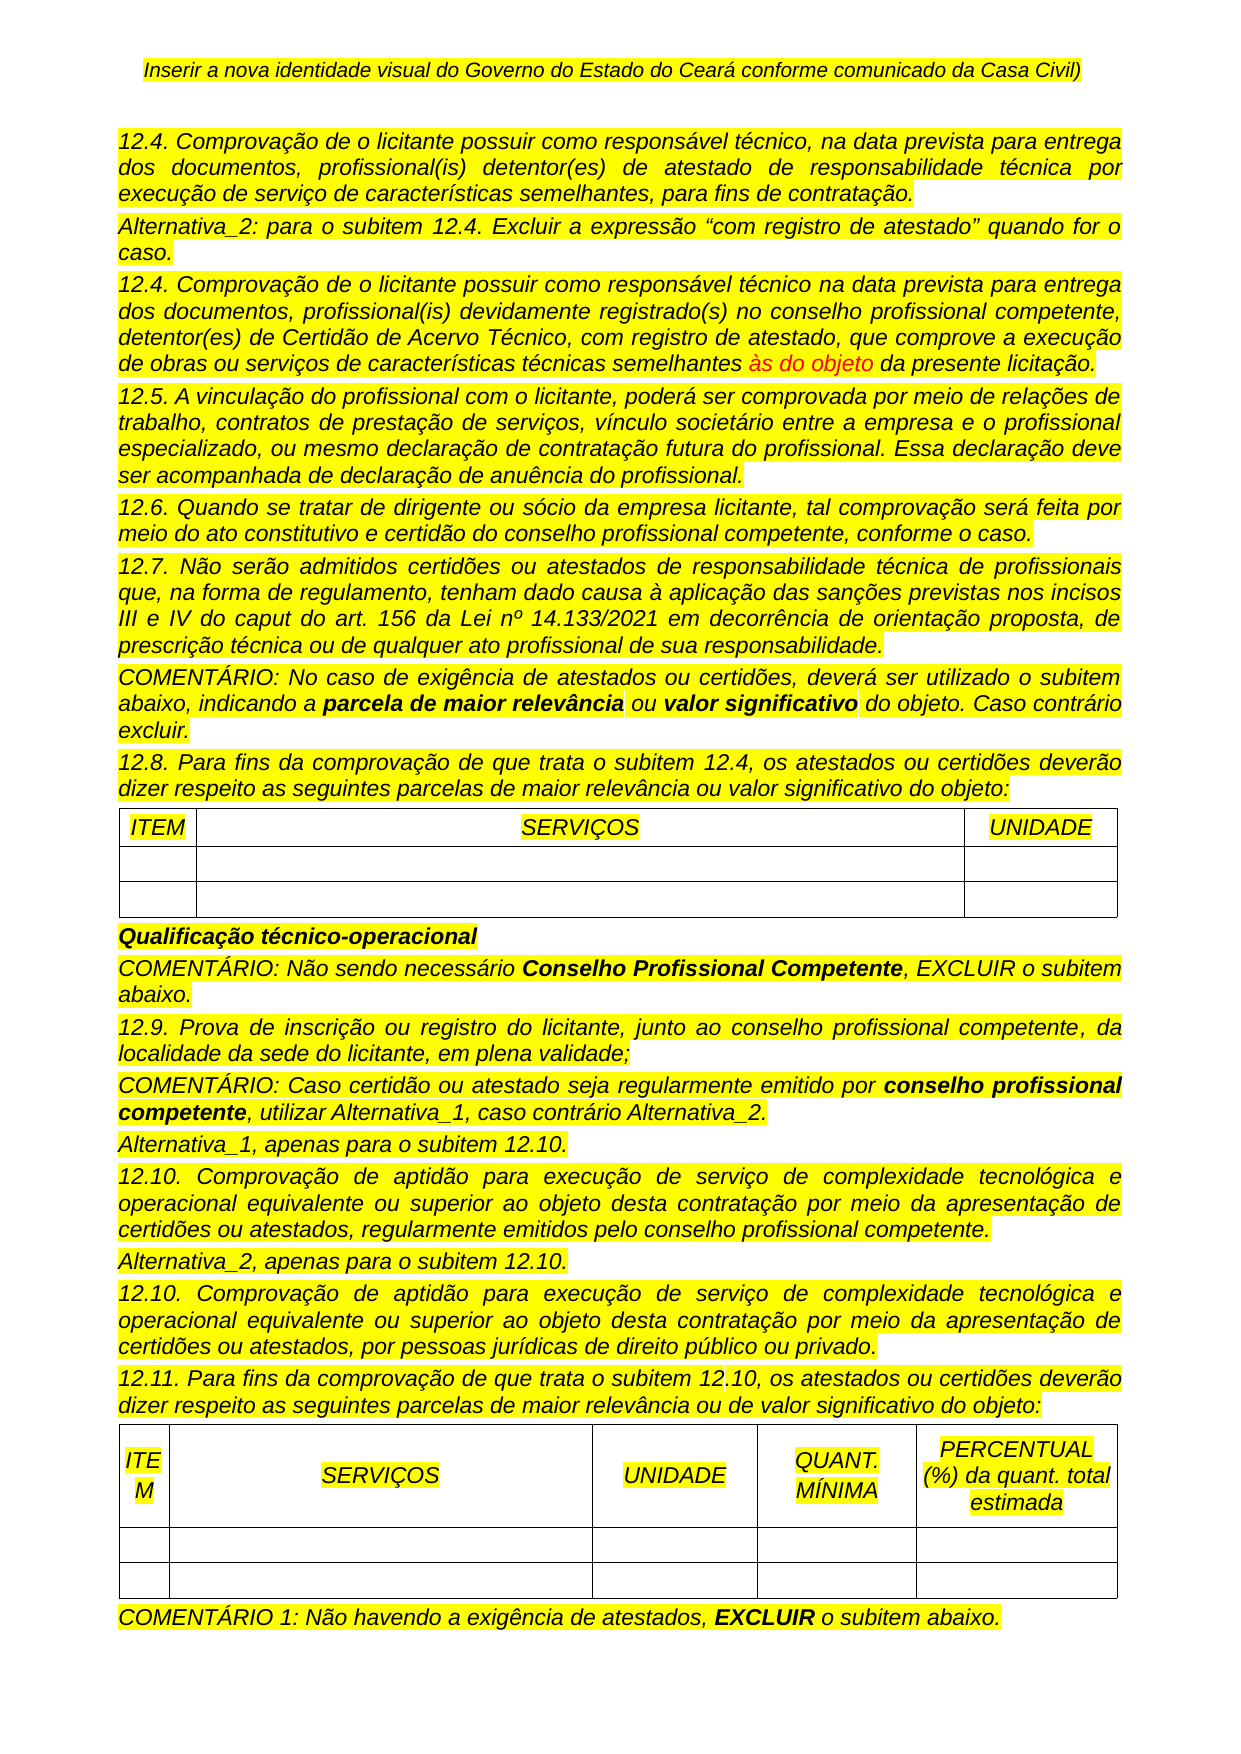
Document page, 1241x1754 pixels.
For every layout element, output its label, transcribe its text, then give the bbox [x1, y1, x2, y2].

table_cell [120, 1563, 169, 1598]
text 12.7. Não serão admitidos certidões ou atestados de responsabilidade técnica de profissionais que, na forma de regulamento, tenham dado causa à aplicação das sanções previstas nos incisos III e IV do caput do art. 156 da Lei nº 14.133/2021 em decorrência de orientação proposta, de prescrição técnica ou de qualquer ato profissional de sua responsabilidade. [118, 553, 1122, 658]
table_cell [593, 1528, 757, 1562]
table_cell [917, 1563, 1117, 1598]
table_cell [593, 1563, 757, 1598]
text 12.11. Para fins da comprovação de que trata o subitem 12.10, os atestados ou certidões deverão dizer respeito as seguintes parcelas de maior relevância ou de valor significativo do objeto: [118, 1365, 1122, 1418]
text 12.10. Comprovação de aptidão para execução de serviço de complexidade tecnológica e operacional equivalente ou superior ao objeto desta contratação por meio da apresentação de certidões ou atestados, por pessoas jurídicas de direito público ou privado. [118, 1280, 1122, 1359]
text Alternativa_1, apenas para o subitem 12.10. [118, 1131, 1122, 1157]
table_header ITEM [120, 809, 196, 846]
text 12.8. Para fins da comprovação de que trata o subitem 12.4, os atestados ou certidões deverão dizer respeito as seguintes parcelas de maior relevância ou valor significativo do objeto: [118, 749, 1122, 802]
text 12.5. A vinculação do profissional com o licitante, poderá ser comprovada por meio de relações de trabalho, contratos de prestação de serviços, vínculo societário entre a empresa e o profissional especializado, ou mesmo declaração de contratação futura do profissional. Essa declaração deve ser acompanhada de declaração de anuência do profissional. [118, 383, 1122, 488]
table_cell [197, 882, 964, 917]
table_header PERCENTUAL (%) da quant. total estimada [917, 1425, 1117, 1527]
table_cell [120, 847, 196, 881]
text COMENTÁRIO: Caso certidão ou atestado seja regularmente emitido por conselho profissional competente, utilizar Alternativa_1, caso contrário Alternativa_2. [118, 1072, 1122, 1125]
table_cell [197, 847, 964, 881]
table_cell [758, 1528, 916, 1562]
text 12.4. Comprovação de o licitante possuir como responsável técnico na data prevista para entrega dos documentos, profissional(is) devidamente registrado(s) no conselho profissional competente, detentor(es) de Certidão de Acervo Técnico, com registro de atestado, que comprove a execução de obras ou serviços de características técnicas semelhantes às do objeto da presente licitação. [118, 271, 1122, 377]
text Alternativa_2, apenas para o subitem 12.10. [118, 1248, 1122, 1274]
table_cell [758, 1563, 916, 1598]
table_header SERVIÇOS [197, 809, 964, 846]
text COMENTÁRIO 1: Não havendo a exigência de atestados, EXCLUIR o subitem abaixo. [118, 1604, 1122, 1630]
table_cell [170, 1563, 592, 1598]
text 12.6. Quando se tratar de dirigente ou sócio da empresa licitante, tal comprovação será feita por meio do ato constitutivo e certidão do conselho profissional competente, conforme o caso. [118, 494, 1122, 547]
table_cell [120, 882, 196, 917]
table_cell [120, 1528, 169, 1562]
table_header ITEM [120, 1425, 169, 1527]
table_header QUANT. MÍNIMA [758, 1425, 916, 1527]
text 12.9. Prova de inscrição ou registro do licitante, junto ao conselho profissional competente, da localidade da sede do licitante, em plena validade; [118, 1013, 1122, 1066]
table_cell [917, 1528, 1117, 1562]
table_header UNIDADE [593, 1425, 757, 1527]
table_header SERVIÇOS [170, 1425, 592, 1527]
text 12.10. Comprovação de aptidão para execução de serviço de complexidade tecnológica e operacional equivalente ou superior ao objeto desta contratação por meio da apresentação de certidões ou atestados, regularmente emitidos pelo conselho profissional competente. [118, 1163, 1122, 1242]
text Alternativa_2: para o subitem 12.4. Excluir a expressão “com registro de atestado” quando for o caso. [118, 213, 1122, 265]
text COMENTÁRIO: Não sendo necessário Conselho Profissional Competente, EXCLUIR o subitem abaixo. [118, 955, 1122, 1008]
text Qualificação técnico-operacional [118, 923, 1122, 949]
table_cell [170, 1528, 592, 1562]
table_cell [965, 847, 1117, 881]
text COMENTÁRIO: No caso de exigência de atestados ou certidões, deverá ser utilizado o subitem abaixo, indicando a parcela de maior relevância ou valor significativo do objeto. Caso contrário excluir. [118, 664, 1122, 743]
text 12.4. Comprovação de o licitante possuir como responsável técnico, na data prevista para entrega dos documentos, profissional(is) detentor(es) de atestado de responsabilidade técnica por execução de serviço de características semelhantes, para fins de contratação. [118, 128, 1122, 207]
table_cell [965, 882, 1117, 917]
table_header UNIDADE [965, 809, 1117, 846]
